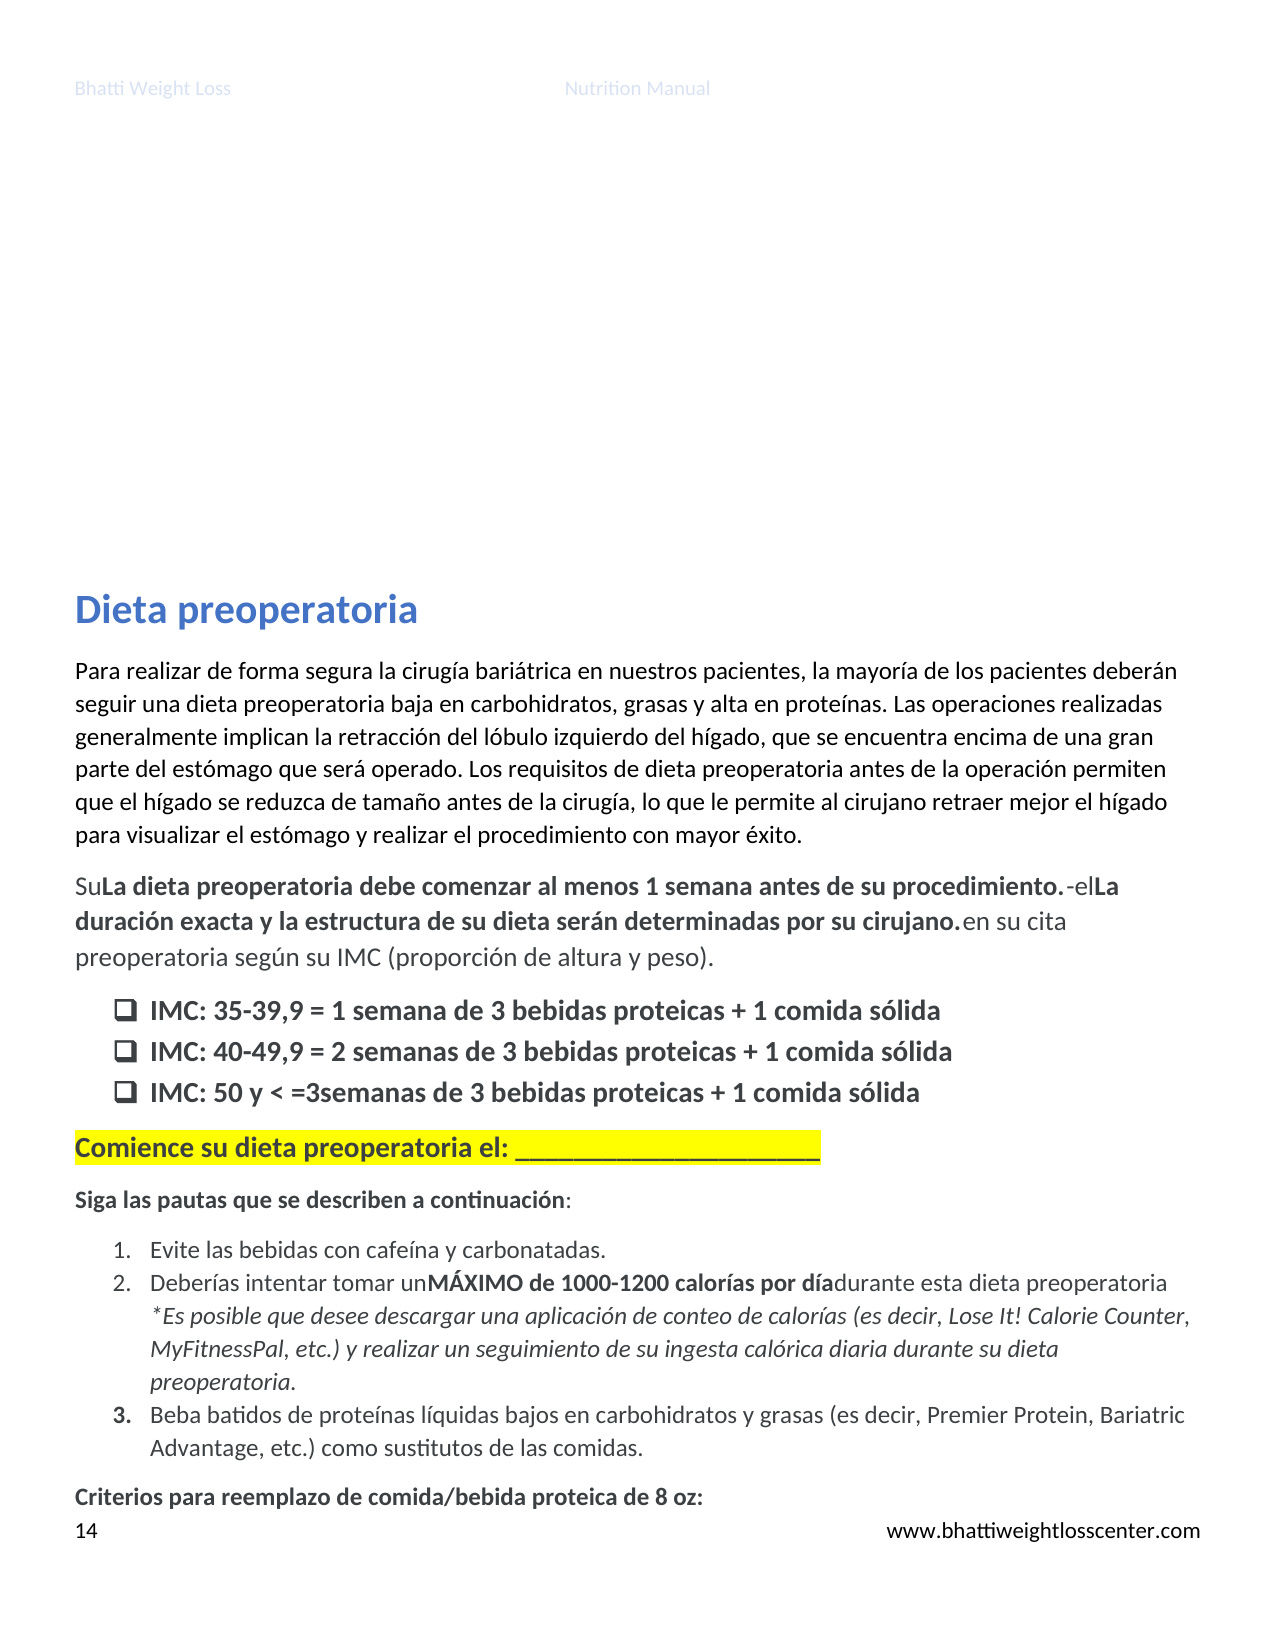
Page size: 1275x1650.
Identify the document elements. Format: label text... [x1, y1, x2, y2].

list Deberías intentar tomar unMÁXIMO de 1000-1200 calorías por díadurante esta dieta preoperatoria *Es posible que desee descargar una aplicación de conteo de calorías (es decir, Lose It! Calorie Counter, MyFitnessPal, etc.) y realizar un seguimiento de su ingesta calórica diaria durante su dieta preoperatoria. [112, 1267, 1200, 1396]
text Siga las pautas que se describen a continuación: [75, 1184, 1200, 1215]
text Dieta preoperatoria [75, 583, 1200, 634]
list IMC: 50 y < =3semanas de 3 bebidas proteicas + 1 comida sólida [112, 1074, 1200, 1110]
list IMC: 40-49,9 = 2 semanas de 3 bebidas proteicas + 1 comida sólida [112, 1033, 1200, 1069]
list Evite las bebidas con cafeína y carbonatadas. [112, 1234, 1200, 1265]
text SuLa dieta preoperatoria debe comenzar al menos 1 semana antes de su procedimiento.-elLa duración exacta y la estructura de su dieta serán determinadas por su cirujano.en su cita preoperatoria según su IMC (proporción de altura y peso). [75, 869, 1200, 973]
text Comience su dieta preoperatoria el: _____________________ [75, 1129, 1200, 1165]
list IMC: 35-39,9 = 1 semana de 3 bebidas proteicas + 1 comida sólida [112, 992, 1200, 1028]
text Criterios para reemplazo de comida/bebida proteica de 8 oz: [75, 1481, 1200, 1512]
text Para realizar de forma segura la cirugía bariátrica en nuestros pacientes, la mayoría de los pacientes deberán seguir una dieta preoperatoria baja en carbohidratos, grasas y alta en proteínas. Las operaciones realizadas generalmente implican la retracción del lóbulo izquierdo del hígado, que se encuentra encima de una gran parte del estómago que será operado. Los requisitos de dieta preoperatoria antes de la operación permiten que el hígado se reduzca de tamaño antes de la cirugía, lo que le permite al cirujano retraer mejor el hígado para visualizar el estómago y realizar el procedimiento con mayor éxito. [75, 655, 1200, 850]
list Beba batidos de proteínas líquidas bajos en carbohidratos y grasas (es decir, Premier Protein, Bariatric Advantage, etc.) como sustitutos de las comidas. [112, 1399, 1200, 1462]
